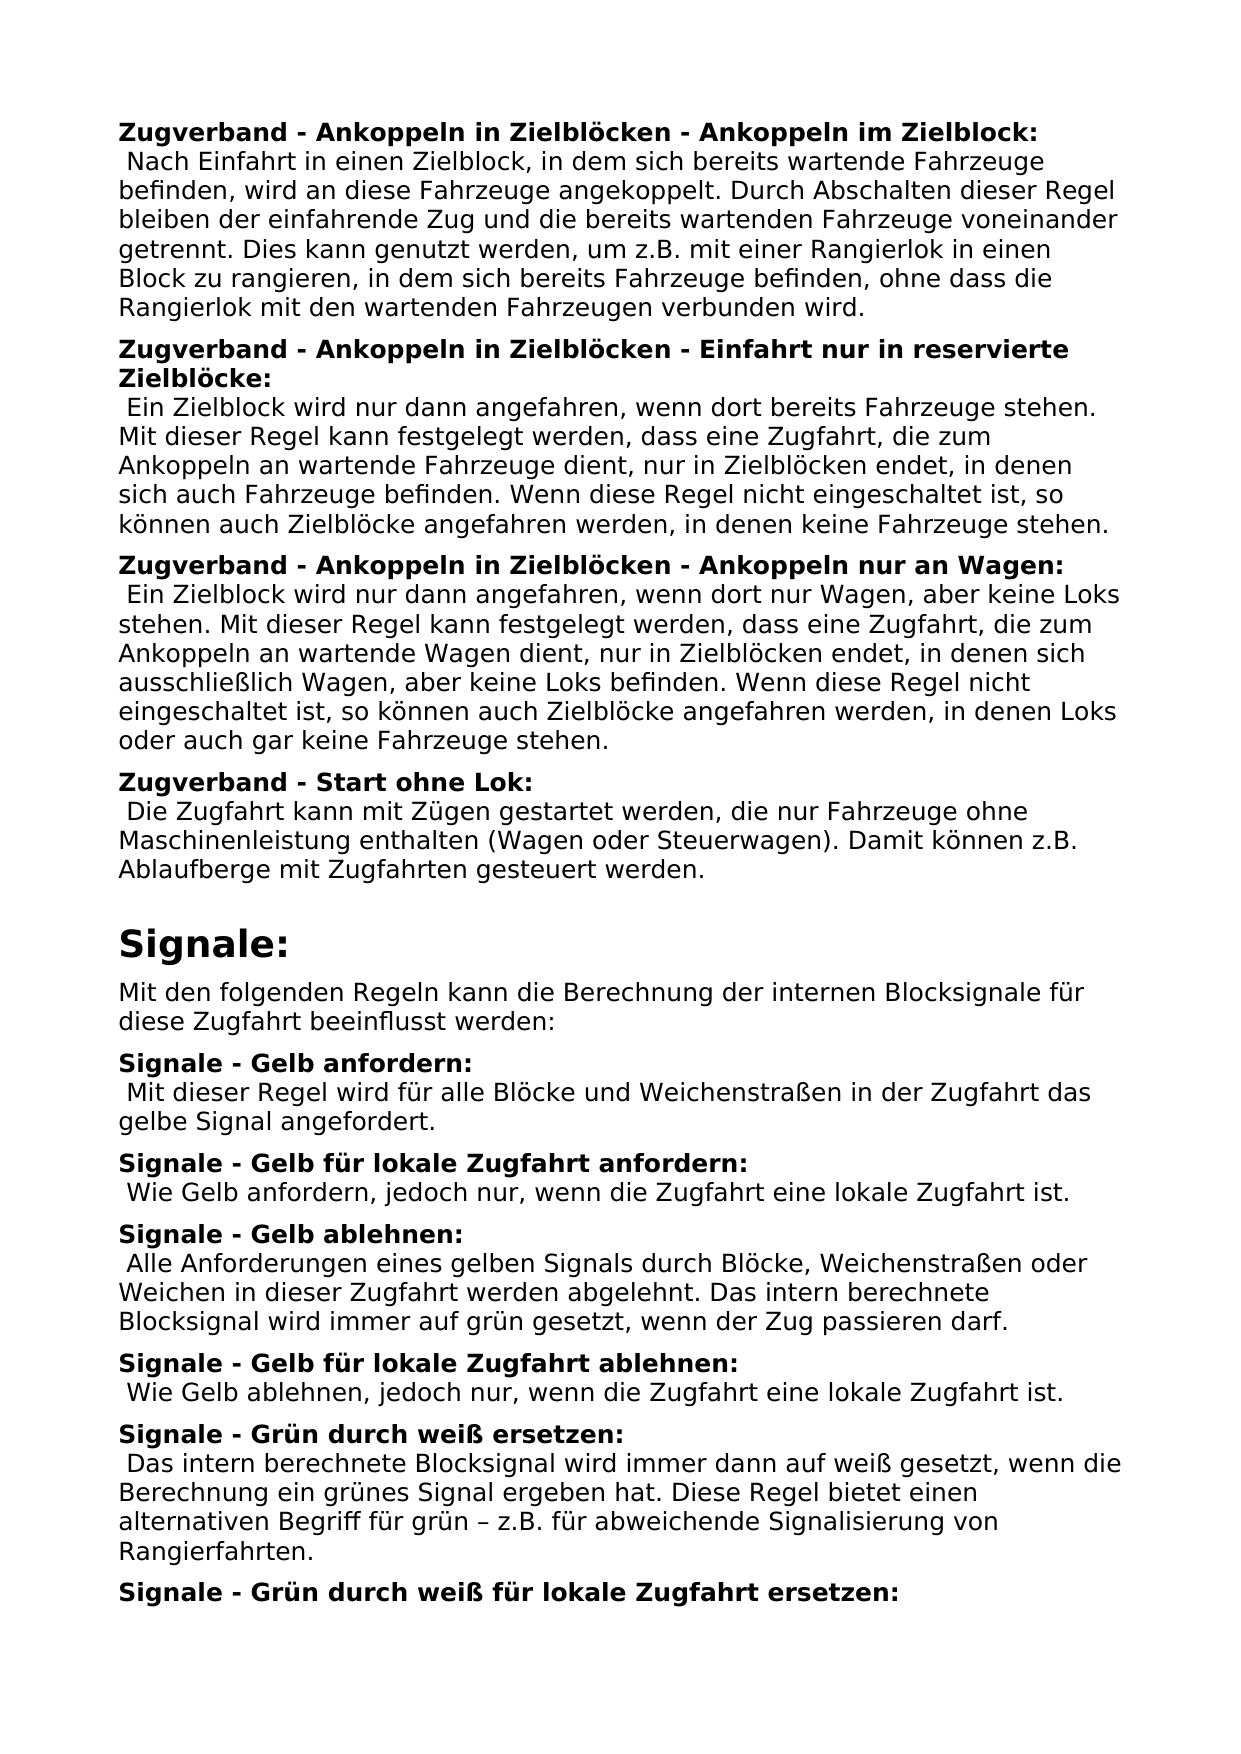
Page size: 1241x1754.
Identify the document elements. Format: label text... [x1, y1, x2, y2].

text Zugverband - Ankoppeln in Zielblöcken - Einfahrt nur in reservierte Zielblöcke: Ein Zielblock wird nur dann angefahren, wenn dort bereits Fahrzeuge stehen. Mit dieser Regel kann festgelegt werden, dass eine Zugfahrt, die zum Ankoppeln an wartende Fahrzeuge dient, nur in Zielblöcken endet, in denen sich auch Fahrzeuge befinden. Wenn diese Regel nicht eingeschaltet ist, so können auch Zielblöcke angefahren werden, in denen keine Fahrzeuge stehen. [118, 335, 1122, 539]
text Signale - Grün durch weiß ersetzen: Das intern berechnete Blocksignal wird immer dann auf weiß gesetzt, wenn die Berechnung ein grünes Signal ergeben hat. Diese Regel bietet einen alternativen Begriff für grün – z.B. für abweichende Signalisierung von Rangierfahrten. [118, 1420, 1122, 1566]
text Signale - Gelb anfordern: Mit dieser Regel wird für alle Blöcke und Weichenstraßen in der Zugfahrt das gelbe Signal angefordert. [118, 1049, 1122, 1137]
text Mit den folgenden Regeln kann die Berechnung der internen Blocksignale für diese Zugfahrt beeinflusst werden: [118, 978, 1122, 1037]
text Signale - Gelb ablehnen: Alle Anforderungen eines gelben Signals durch Blöcke, Weichenstraßen oder Weichen in dieser Zugfahrt werden abgelehnt. Das intern berechnete Blocksignal wird immer auf grün gesetzt, wenn der Zug passieren darf. [118, 1220, 1122, 1337]
text Signale - Grün durch weiß für lokale Zugfahrt ersetzen: [118, 1578, 1122, 1608]
text Signale - Gelb für lokale Zugfahrt ablehnen: Wie Gelb ablehnen, jedoch nur, wenn die Zugfahrt eine lokale Zugfahrt ist. [118, 1349, 1122, 1408]
subtitle Signale: [118, 922, 1122, 966]
text Zugverband - Ankoppeln in Zielblöcken - Ankoppeln im Zielblock: Nach Einfahrt in einen Zielblock, in dem sich bereits wartende Fahrzeuge befinden, wird an diese Fahrzeuge angekoppelt. Durch Abschalten dieser Regel bleiben der einfahrende Zug und die bereits wartenden Fahrzeuge voneinander getrennt. Dies kann genutzt werden, um z.B. mit einer Rangierlok in einen Block zu rangieren, in dem sich bereits Fahrzeuge befinden, ohne dass die Rangierlok mit den wartenden Fahrzeugen verbunden wird. [118, 118, 1122, 322]
text Zugverband - Ankoppeln in Zielblöcken - Ankoppeln nur an Wagen: Ein Zielblock wird nur dann angefahren, wenn dort nur Wagen, aber keine Loks stehen. Mit dieser Regel kann festgelegt werden, dass eine Zugfahrt, die zum Ankoppeln an wartende Wagen dient, nur in Zielblöcken endet, in denen sich ausschließlich Wagen, aber keine Loks befinden. Wenn diese Regel nicht eingeschaltet ist, so können auch Zielblöcke angefahren werden, in denen Loks oder auch gar keine Fahrzeuge stehen. [118, 551, 1122, 756]
text Signale - Gelb für lokale Zugfahrt anfordern: Wie Gelb anfordern, jedoch nur, wenn die Zugfahrt eine lokale Zugfahrt ist. [118, 1149, 1122, 1208]
text Zugverband - Start ohne Lok: Die Zugfahrt kann mit Zügen gestartet werden, die nur Fahrzeuge ohne Maschinenleistung enthalten (Wagen oder Steuerwagen). Damit können z.B. Ablaufberge mit Zugfahrten gesteuert werden. [118, 768, 1122, 885]
